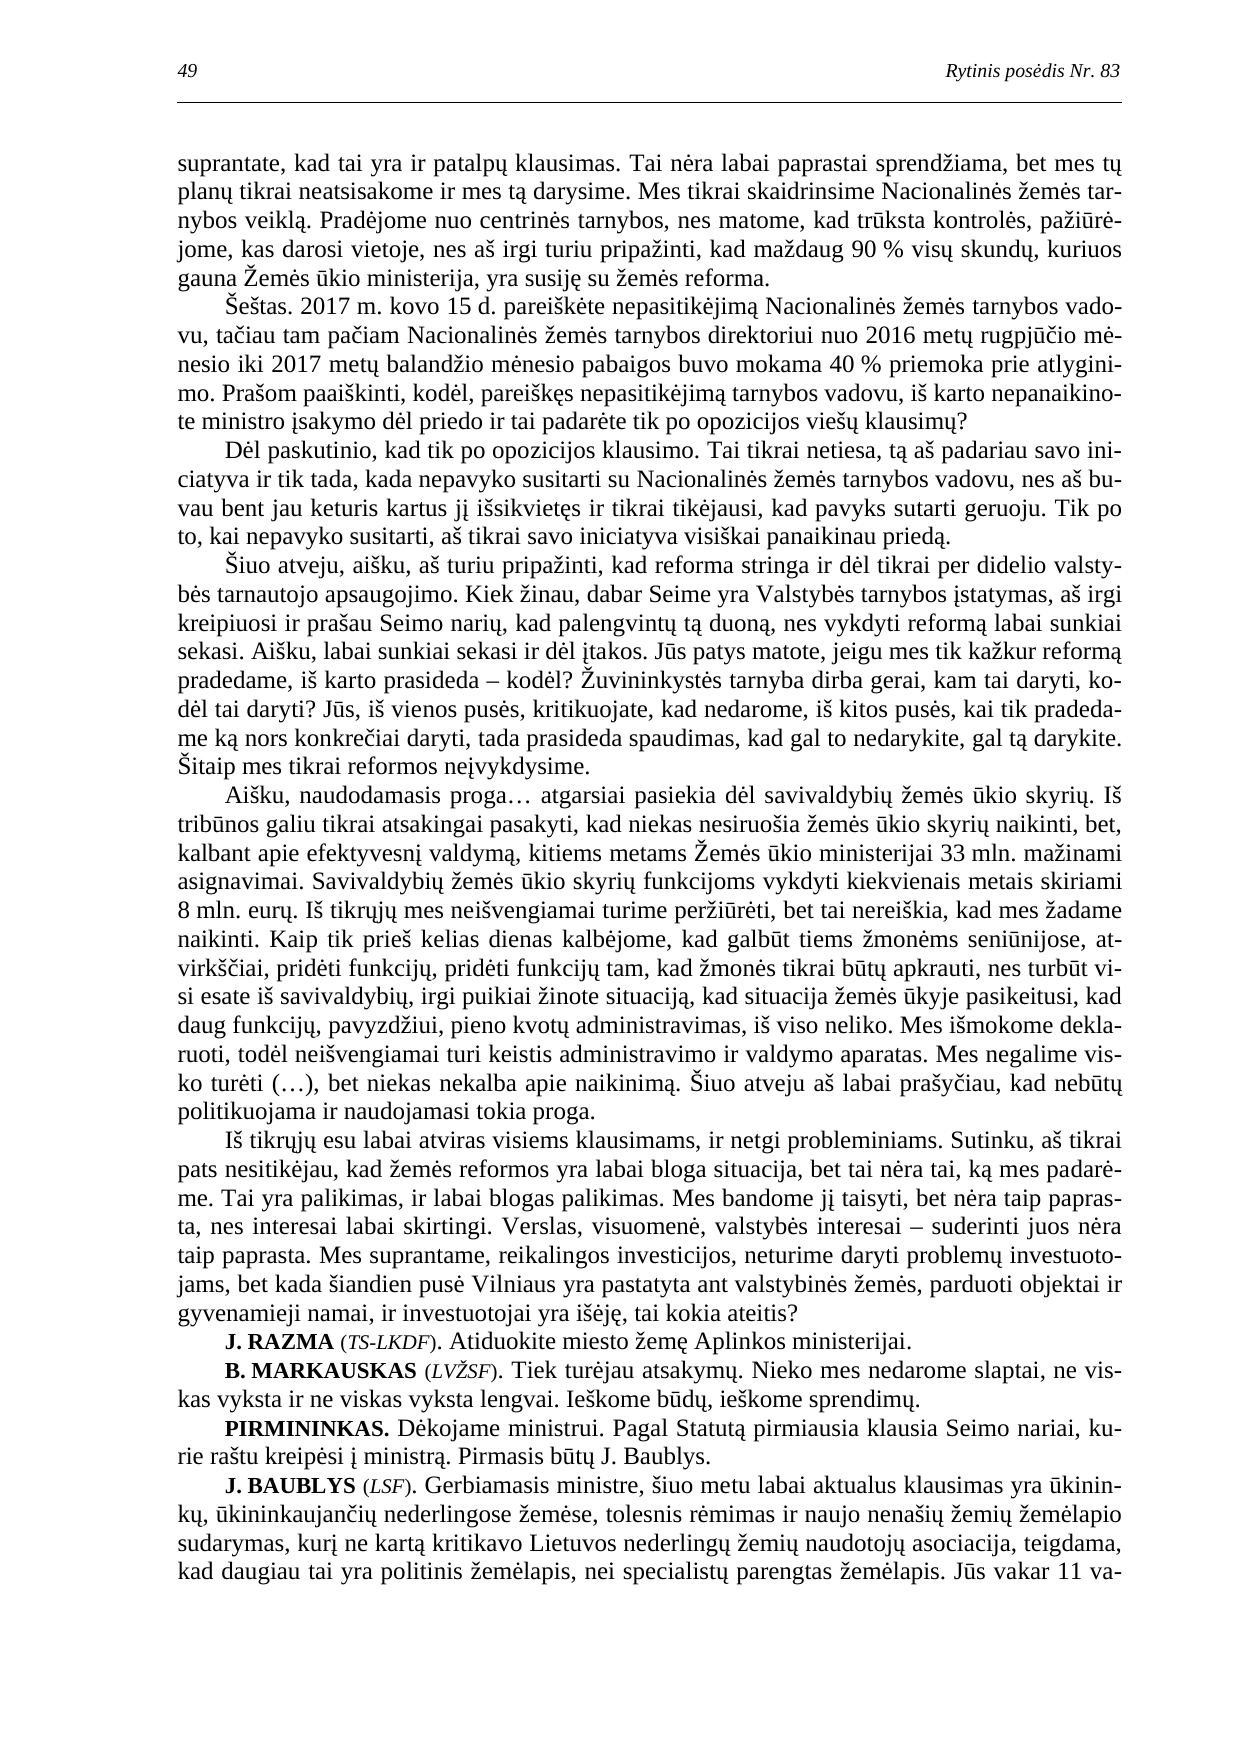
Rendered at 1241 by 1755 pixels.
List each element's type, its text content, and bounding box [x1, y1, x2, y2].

text Iš tik­rų­jų esu la­bai at­vi­ras vi­siems klau­si­mams, ir net­gi pro­ble­mi­niams. Su­tin­ku, aš tik­rai pats ne­si­ti­kė­jau, kad že­mės re­for­mos yra la­bai blo­ga si­tu­a­ci­ja, bet tai nė­ra tai, ką mes pa­da­rė­me. Tai yra pa­li­ki­mas, ir la­bai blo­gas pa­li­ki­mas. Mes ban­do­me jį tai­sy­ti, bet nė­ra taip pa­pras­ta, nes in­te­re­sai la­bai skir­tin­gi. Ver­slas, vi­suo­me­nė, vals­ty­bės in­te­re­sai – su­de­rin­ti juos nė­ra taip pa­pras­ta. Mes su­pran­ta­me, rei­ka­lin­gos in­ves­ti­ci­jos, ne­tu­ri­me da­ry­ti pro­ble­mų in­ves­tuo­to­jams, bet ka­da šian­dien pu­sė Vil­niaus yra pa­sta­ty­ta ant vals­ty­bi­nės že­mės, par­duo­ti ob­jek­tai ir gy­ve­na­mie­ji na­mai, ir in­ves­tuo­to­jai yra iš­ėję, tai ko­kia at­ei­tis? [177, 1125, 1122, 1326]
text PIRMININKAS. Dė­ko­ja­me mi­nist­rui. Pa­gal Sta­tu­tą pir­miau­sia klau­sia Sei­mo na­riai, ku­rie raš­tu krei­pė­si į mi­nist­rą. Pir­ma­sis bū­tų J. Baub­lys. [177, 1413, 1122, 1470]
text Šiuo at­ve­ju, aiš­ku, aš tu­riu pri­pa­žin­ti, kad re­for­ma strin­ga ir dėl tik­rai per di­de­lio vals­ty­bės tar­nau­to­jo ap­sau­go­ji­mo. Kiek ži­nau, da­bar Sei­me yra Vals­ty­bės tar­ny­bos įsta­ty­mas, aš ir­gi krei­piuo­si ir pra­šau Sei­mo na­rių, kad pa­leng­vin­tų tą duo­ną, nes vyk­dy­ti re­for­mą la­bai sun­kiai se­ka­si. Aiš­ku, la­bai sun­kiai se­ka­si ir dėl įta­kos. Jūs pa­tys ma­to­te, jei­gu mes tik kaž­kur re­for­mą pra­de­da­me, iš kar­to pra­si­de­da – ko­dėl? Žu­vi­nin­kys­tės tar­ny­ba dir­ba ge­rai, kam tai da­ry­ti, ko­dėl tai da­ry­ti? Jūs, iš vie­nos pu­sės, kri­ti­kuo­ja­te, kad ne­da­ro­me, iš ki­tos pu­sės, kai tik pra­de­da­me ką nors kon­kre­čiai da­ry­ti, ta­da pra­si­de­da spau­di­mas, kad gal to ne­da­ry­ki­te, gal tą da­ry­ki­te. Ši­taip mes tik­rai re­for­mos ne­įvyk­dy­si­me. [177, 550, 1122, 780]
text Aiš­ku, nau­do­da­ma­sis pro­ga… at­gar­siai pa­sie­kia dėl sa­vi­val­dy­bių že­mės ūkio sky­rių. Iš tri­bū­nos ga­liu tik­rai at­sa­kin­gai pa­sa­ky­ti, kad nie­kas ne­si­ruo­šia že­mės ūkio sky­rių nai­kin­ti, bet, kal­bant apie efek­ty­ves­nį val­dy­mą, ki­tiems me­tams Že­mės ūkio mi­nis­te­ri­jai 33 mln. ma­ži­na­mi asig­na­vi­mai. Sa­vi­val­dy­bių že­mės ūkio sky­rių funk­ci­joms vyk­dy­ti kiek­vie­nais me­tais ski­ria­mi 8 mln. eu­rų. Iš tik­rų­jų mes ne­iš­ven­gia­mai tu­ri­me per­žiū­rė­ti, bet tai ne­reiš­kia, kad mes ža­da­me nai­kin­ti. Kaip tik prieš ke­lias die­nas kal­bė­jo­me, kad gal­būt tiems žmo­nėms se­niū­ni­jo­se, at­virkš­čiai, pri­dė­ti funk­ci­jų, pri­dė­ti funk­ci­jų tam, kad žmo­nės tik­rai bū­tų ap­krau­ti, nes tur­būt vi­si esa­te iš sa­vi­val­dy­bių, ir­gi pui­kiai ži­no­te si­tu­a­ci­ją, kad si­tu­a­ci­ja že­mės ūky­je pa­si­kei­tu­si, kad daug funk­ci­jų, pa­vyz­džiui, pie­no kvo­tų ad­mi­nist­ra­vi­mas, iš vi­so ne­li­ko. Mes iš­mo­ko­me de­kla­ruo­ti, to­dėl ne­iš­ven­gia­mai tu­ri keis­tis ad­mi­nist­ra­vi­mo ir val­dy­mo apa­ra­tas. Mes ne­ga­li­me vis­ko tu­rė­ti (…), bet nie­kas ne­kal­ba apie nai­ki­ni­mą. Šiuo at­ve­ju aš la­bai pra­šy­čiau, kad ne­bū­tų po­li­ti­kuo­ja­ma ir nau­do­ja­ma­si to­kia pro­ga. [177, 780, 1122, 1125]
text B. MARKAUSKAS (LVŽSF). Tiek tu­rė­jau at­sa­ky­mų. Nie­ko mes ne­da­ro­me slap­tai, ne vis­kas vyks­ta ir ne vis­kas vyks­ta leng­vai. Ieš­ko­me bū­dų, ieš­ko­me spren­di­mų. [177, 1355, 1122, 1413]
text su­pran­ta­te, kad tai yra ir pa­tal­pų klau­si­mas. Tai nė­ra la­bai pa­pras­tai spren­džia­ma, bet mes tų pla­nų tik­rai ne­at­si­sa­ko­me ir mes tą da­ry­si­me. Mes tik­rai skaid­rin­si­me Na­cio­na­li­nės že­mės tar­ny­bos veik­lą. Pra­dė­jo­me nuo cen­tri­nės tar­ny­bos, nes ma­to­me, kad trūks­ta kon­tro­lės, pa­žiū­rė­jo­me, kas da­ro­si vie­to­je, nes aš ir­gi tu­riu pri­pa­žin­ti, kad maž­daug 90 % vi­sų skun­dų, ku­riuos gau­na Že­mės ūkio mi­nis­te­ri­ja, yra su­si­ję su že­mės re­for­ma. [177, 148, 1122, 291]
text J. RAZMA (TS-LKDF). Ati­duo­ki­te mies­to že­mę Ap­lin­kos mi­nis­te­ri­jai. [177, 1326, 1122, 1355]
text Šeš­tas. 2017 m. ko­vo 15 d. pa­reiš­kė­te ne­pa­si­ti­kė­ji­mą Na­cio­na­li­nės že­mės tar­ny­bos va­do­vu, ta­čiau tam pa­čiam Na­cio­na­li­nės že­mės tar­ny­bos di­rek­to­riui nuo 2016 me­tų rug­pjū­čio mė­ne­sio iki 2017 me­tų ba­lan­džio mė­ne­sio pa­bai­gos bu­vo mo­ka­ma 40 % prie­mo­ka prie at­ly­gi­ni­mo. Pra­šo­m pa­aiš­kin­ti, ko­dėl, pa­reiš­kęs ne­pa­si­ti­kė­ji­mą tar­ny­bos va­do­vu, iš kar­to ne­pa­nai­ki­no­te mi­nist­ro įsa­ky­mo dėl prie­do ir tai pa­da­rė­te tik po opo­zi­ci­jos vie­šų klau­si­mų? [177, 291, 1122, 435]
text Dėl pas­ku­ti­nio, kad tik po opo­zi­ci­jos klau­si­mo. Tai tik­rai ne­tie­sa, tą aš pa­da­riau sa­vo ini­cia­ty­va ir tik ta­da, ka­da ne­pa­vy­ko su­si­tar­ti su Na­cio­na­li­nės že­mės tar­ny­bos va­do­vu, nes aš bu­vau bent jau ke­tu­ris kar­tus jį iš­si­kvie­tęs ir tik­rai ti­kė­jau­si, kad pa­vyks su­tar­ti ge­ruo­ju. Tik po to, kai ne­pa­vy­ko su­si­tar­ti, aš tik­rai sa­vo ini­cia­ty­va vi­siš­kai pa­nai­ki­nau prie­dą. [177, 435, 1122, 550]
text J. BAUBLYS (LSF). Ger­bia­ma­sis mi­nist­re, šiuo me­tu la­bai ak­tu­a­lus klau­si­mas yra ūki­nin­kų, ūki­nin­kau­jan­čių ne­der­lin­go­se že­mė­se, to­les­nis rė­mi­mas ir nau­jo ne­na­šių že­mių že­mė­la­pio su­da­ry­mas, ku­rį ne kar­tą kri­ti­ka­vo Lie­tu­vos ne­der­lin­gų že­mių nau­do­to­jų aso­cia­ci­ja, teig­da­ma, kad dau­giau tai yra po­li­ti­nis že­mė­la­pis, nei spe­cia­lis­tų pa­reng­tas že­mė­la­pis. Jūs va­kar 11 va­ [177, 1470, 1122, 1585]
